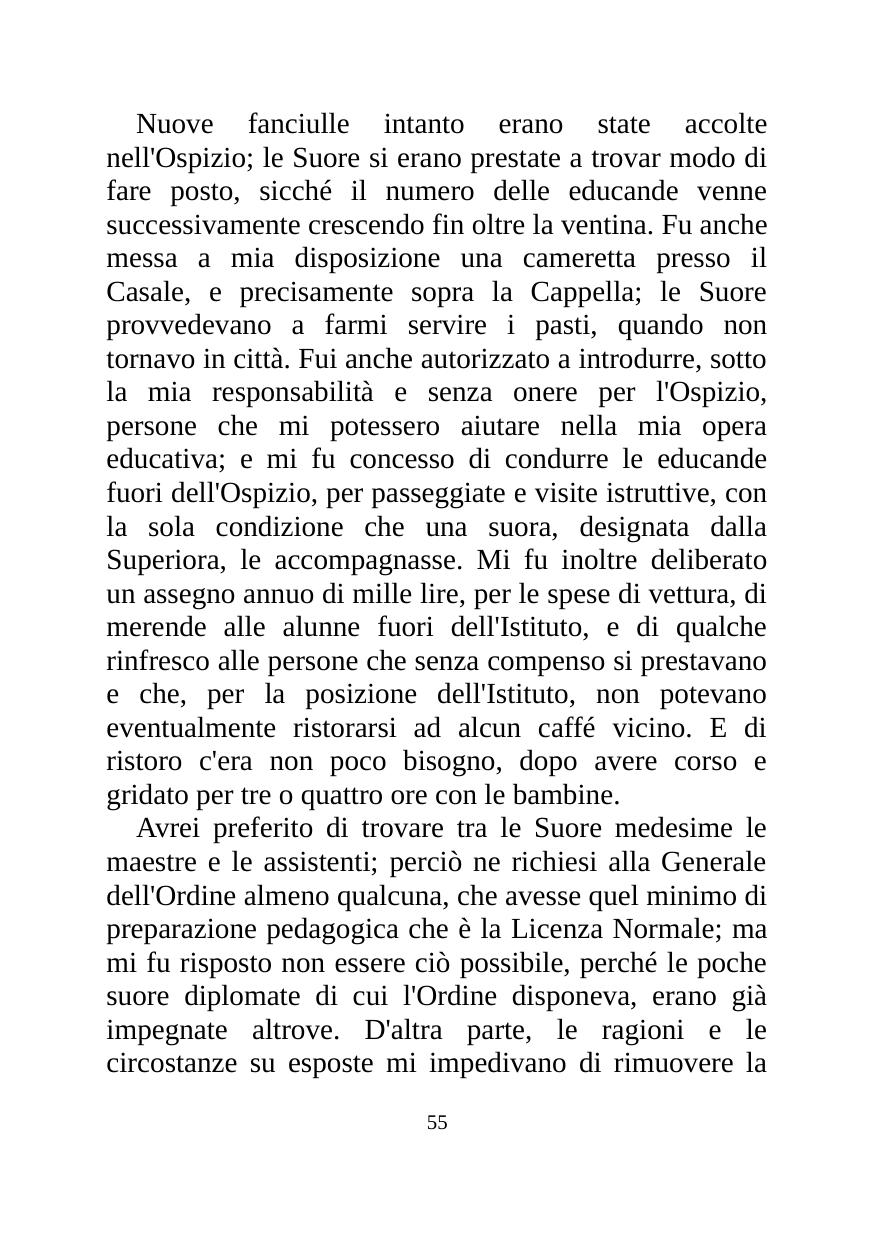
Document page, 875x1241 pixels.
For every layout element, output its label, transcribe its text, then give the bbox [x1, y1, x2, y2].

text Nuove fanciulle intanto erano state accolte nell'Ospizio; le Suore si erano prestate a trovar modo di fare posto, sicché il numero delle educande venne successivamente crescendo fin oltre la ventina. Fu anche messa a mia disposizione una cameretta presso il Casale, e precisamente sopra la Cappella; le Suore provvedevano a farmi servire i pasti, quando non tornavo in città. Fui anche autorizzato a introdurre, sotto la mia responsabilità e senza onere per l'Ospizio, persone che mi potessero aiutare nella mia opera educativa; e mi fu concesso di condurre le educande fuori dell'Ospizio, per passeggiate e visite istruttive, con la sola condizione che una suora, designata dalla Superiora, le accompagnasse. Mi fu inoltre deliberato un assegno annuo di mille lire, per le spese di vettura, di merende alle alunne fuori dell'Istituto, e di qualche rinfresco alle persone che senza compenso si prestavano e che, per la posizione dell'Istituto, non potevano eventualmente ristorarsi ad alcun caffé vicino. E di ristoro c'era non poco bisogno, dopo avere corso e gridato per tre o quattro ore con le bambine. [106, 106, 768, 811]
text Avrei preferito di trovare tra le Suore medesime le maestre e le assistenti; perciò ne richiesi alla Generale dell'Ordine almeno qualcuna, che avesse quel minimo di preparazione pedagogica che è la Licenza Normale; ma mi fu risposto non essere ciò possibile, perché le poche suore diplomate di cui l'Ordine disponeva, erano già impegnate altrove. D'altra parte, le ragioni e le circostanze su esposte mi impedivano di rimuovere la [106, 811, 768, 1079]
